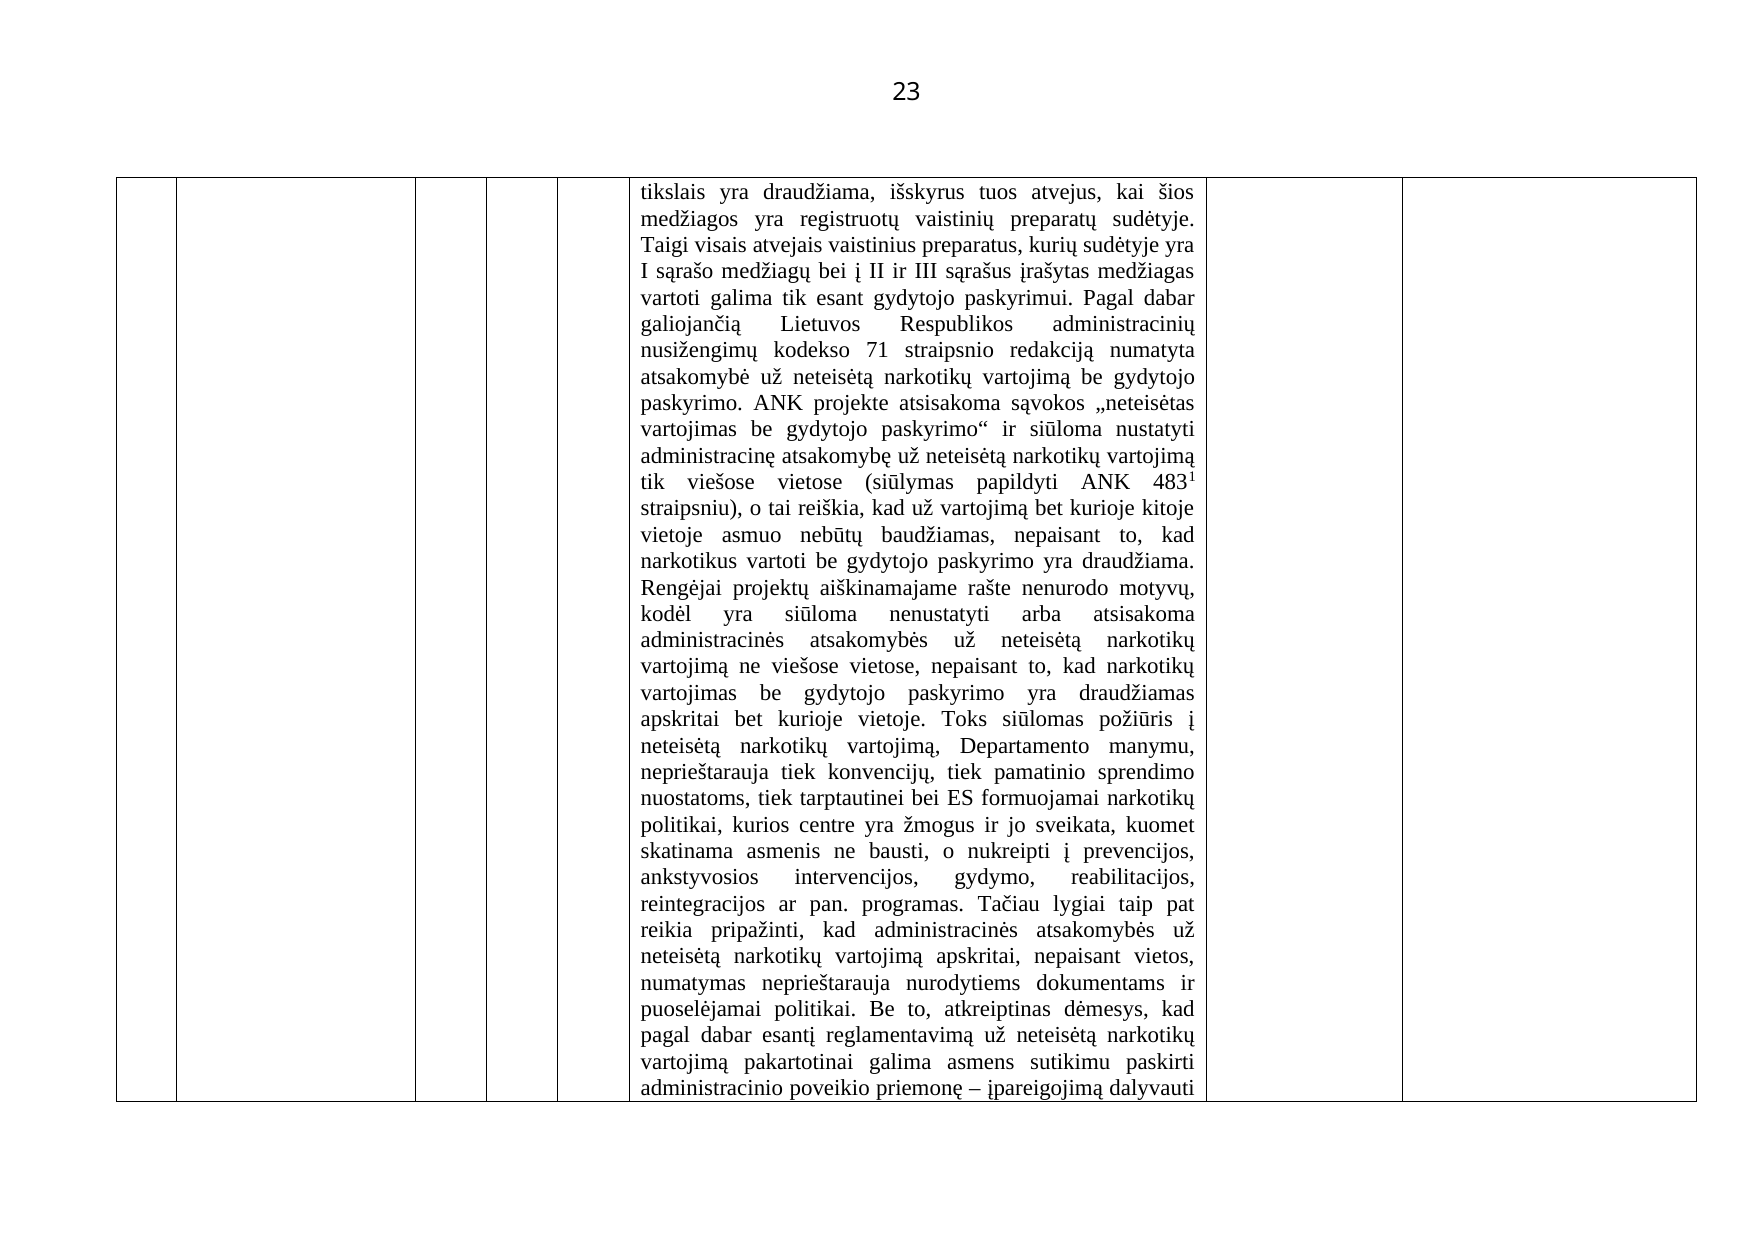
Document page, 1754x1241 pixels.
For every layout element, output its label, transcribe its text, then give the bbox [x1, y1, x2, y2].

table_cell [558, 178, 629, 1101]
table_cell [117, 178, 176, 1101]
table_cell [1207, 178, 1402, 1101]
table_cell tikslais yra draudžiama, išskyrus tuos atvejus, kai šios medžiagos yra registruotų vaistinių preparatų sudėtyje. Taigi visais atvejais vaistinius preparatus, kurių sudėtyje yra I sąrašo medžiagų bei į II ir III sąrašus įrašytas medžiagas vartoti galima tik esant gydytojo paskyrimui. Pagal dabar galiojančią Lietuvos Respublikos administracinių nusižengimų kodekso 71 straipsnio redakciją numatyta atsakomybė už neteisėtą narkotikų vartojimą be gydytojo paskyrimo. ANK projekte atsisakoma sąvokos „neteisėtas vartojimas be gydytojo paskyrimo“ ir siūloma nustatyti administracinę atsakomybę už neteisėtą narkotikų vartojimą tik viešose vietose (siūlymas papildyti ANK 4831 straipsniu), o tai reiškia, kad už vartojimą bet kurioje kitoje vietoje asmuo nebūtų baudžiamas, nepaisant to, kad narkotikus vartoti be gydytojo paskyrimo yra draudžiama. Rengėjai projektų aiškinamajame rašte nenurodo motyvų, kodėl yra siūloma nenustatyti arba atsisakoma administracinės atsakomybės už neteisėtą narkotikų vartojimą ne viešose vietose, nepaisant to, kad narkotikų vartojimas be gydytojo paskyrimo yra draudžiamas apskritai bet kurioje vietoje. Toks siūlomas požiūris į neteisėtą narkotikų vartojimą, Departamento manymu, neprieštarauja tiek konvencijų, tiek pamatinio sprendimo nuostatoms, tiek tarptautinei bei ES formuojamai narkotikų politikai, kurios centre yra žmogus ir jo sveikata, kuomet skatinama asmenis ne bausti, o nukreipti į prevencijos, ankstyvosios intervencijos, gydymo, reabilitacijos, reintegracijos ar pan. programas. Tačiau lygiai taip pat reikia pripažinti, kad administracinės atsakomybės už neteisėtą narkotikų vartojimą apskritai, nepaisant vietos, numatymas neprieštarauja nurodytiems dokumentams ir puoselėjamai politikai. Be to, atkreiptinas dėmesys, kad pagal dabar esantį reglamentavimą už neteisėtą narkotikų vartojimą pakartotinai galima asmens sutikimu paskirti administracinio poveikio priemonę – įpareigojimą dalyvauti [630, 178, 1206, 1101]
table_cell [1403, 178, 1696, 1101]
table_cell [177, 178, 415, 1101]
table_cell [487, 178, 557, 1101]
table_cell [416, 178, 486, 1101]
